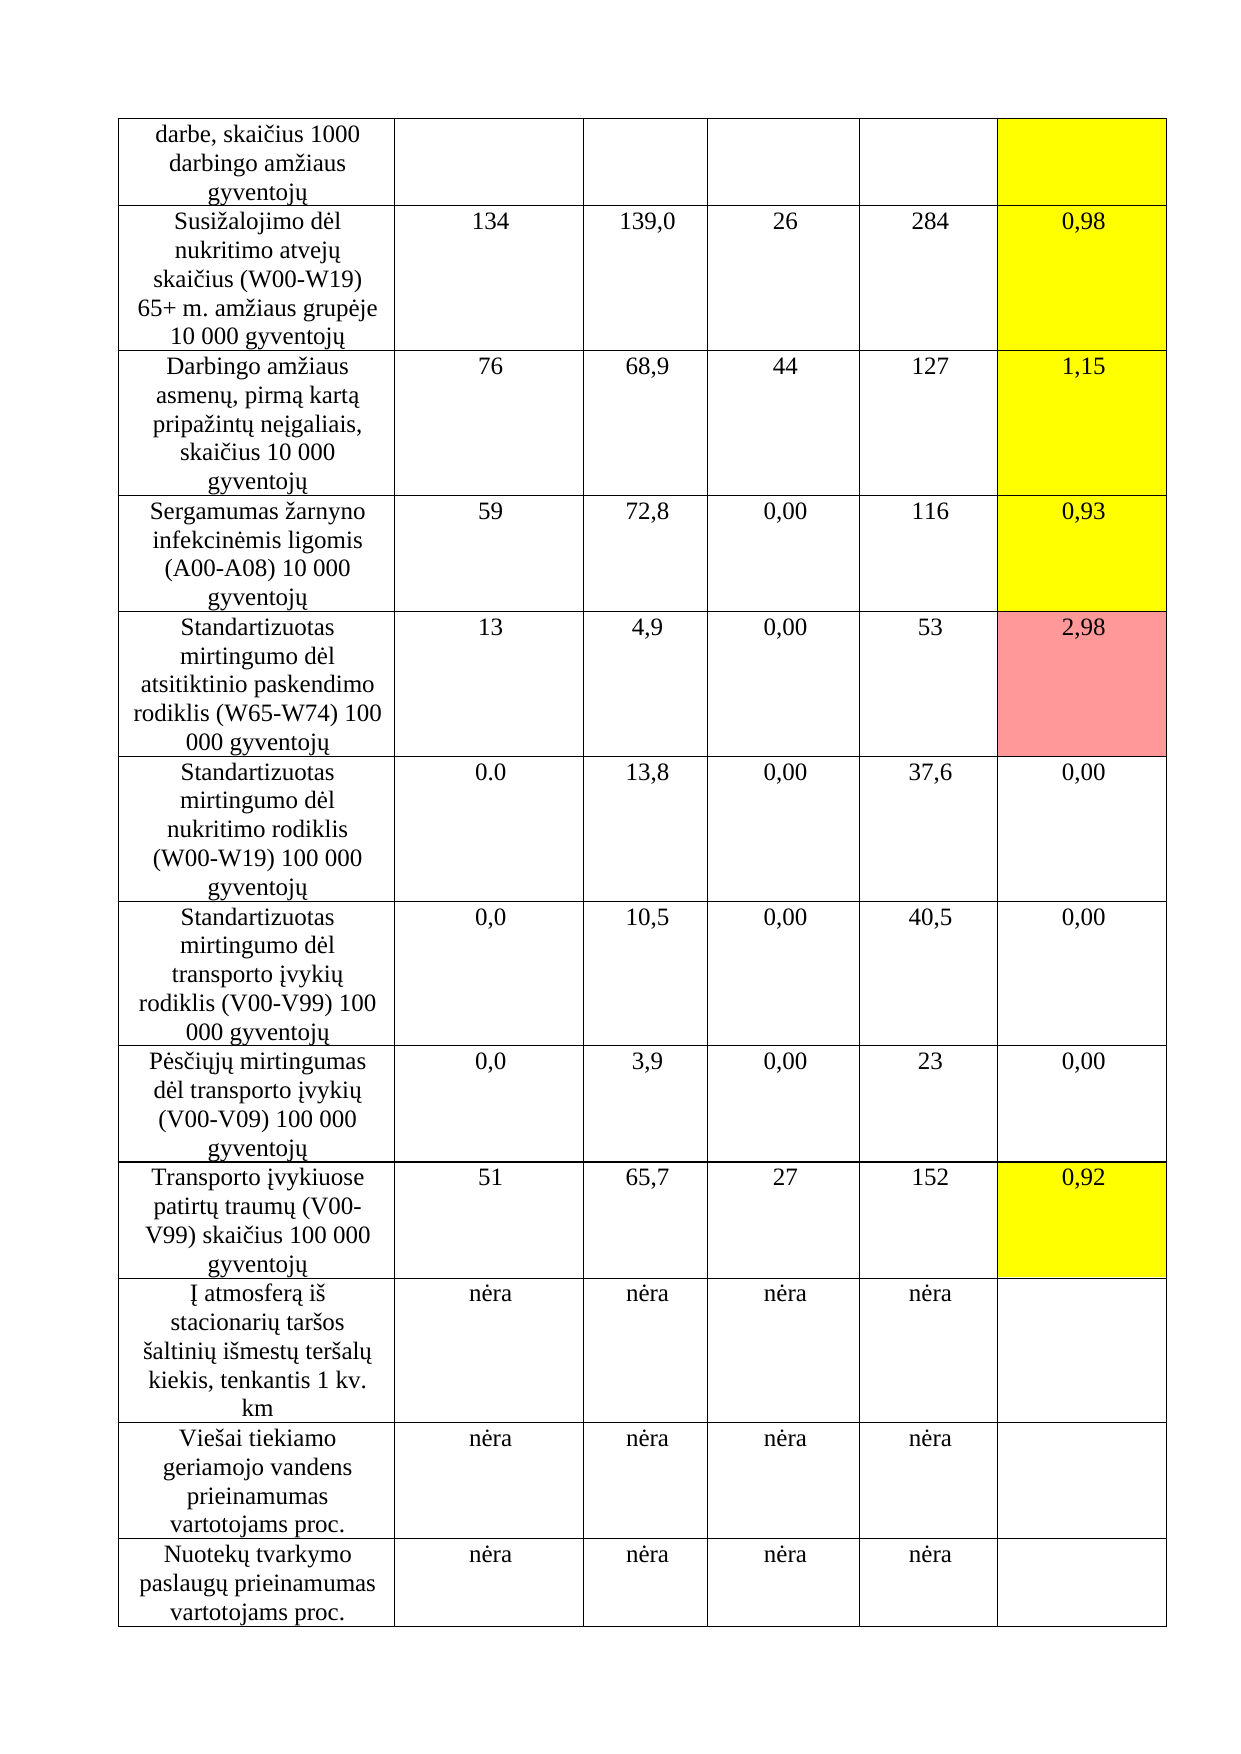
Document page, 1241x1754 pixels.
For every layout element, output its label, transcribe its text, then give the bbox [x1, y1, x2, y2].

table_cell nėra [395, 1539, 583, 1626]
table_cell 0,00 [708, 496, 859, 611]
table_cell nėra [584, 1423, 707, 1538]
table_cell 284 [860, 206, 997, 350]
table_cell Susižalojimo dėl nukritimo atvejų skaičius (W00-W19) 65+ m. amžiaus grupėje 10 000 gyventojų [119, 206, 394, 350]
table_cell 134 [395, 206, 583, 350]
table_cell 68,9 [584, 351, 707, 495]
table_cell 76 [395, 351, 583, 495]
table_cell 139,0 [584, 206, 707, 350]
table_cell 4,9 [584, 612, 707, 756]
table_cell nėra [708, 1423, 859, 1538]
table_cell [998, 1279, 1166, 1422]
table_cell [708, 119, 859, 205]
table_cell Standartizuotas mirtingumo dėl atsitiktinio paskendimo rodiklis (W65-W74) 100 000 gyventojų [119, 612, 394, 756]
table_cell 3,9 [584, 1046, 707, 1161]
table_cell 0,00 [708, 612, 859, 756]
table_cell nėra [708, 1539, 859, 1626]
table_cell 10,5 [584, 902, 707, 1045]
table_cell nėra [584, 1279, 707, 1422]
table_cell Pėsčiųjų mirtingumas dėl transporto įvykių (V00-V09) 100 000 gyventojų [119, 1046, 394, 1161]
table_cell 0,00 [708, 1046, 859, 1161]
table_cell [998, 1539, 1166, 1626]
table_cell 40,5 [860, 902, 997, 1045]
table_cell [584, 119, 707, 205]
table_cell 0,00 [708, 757, 859, 901]
table_cell 13 [395, 612, 583, 756]
table_cell 53 [860, 612, 997, 756]
table_cell 44 [708, 351, 859, 495]
table_cell 26 [708, 206, 859, 350]
table_cell 2,98 [998, 612, 1166, 756]
table_cell nėra [395, 1279, 583, 1422]
table_cell 0,0 [395, 902, 583, 1045]
table_cell [998, 119, 1166, 205]
table_cell 127 [860, 351, 997, 495]
table_cell nėra [708, 1279, 859, 1422]
table_cell 51 [395, 1163, 583, 1277]
table_cell 0,92 [998, 1163, 1166, 1277]
table_cell nėra [860, 1279, 997, 1422]
table_cell 0,00 [998, 757, 1166, 901]
table_cell 0,93 [998, 496, 1166, 611]
table_cell 0,00 [998, 902, 1166, 1045]
table_cell 0,0 [395, 1046, 583, 1161]
table_cell Standartizuotas mirtingumo dėl nukritimo rodiklis (W00-W19) 100 000 gyventojų [119, 757, 394, 901]
table_cell 0,00 [708, 902, 859, 1045]
table_cell darbe, skaičius 1000 darbingo amžiaus gyventojų [119, 119, 394, 205]
table_cell 1,15 [998, 351, 1166, 495]
table_cell Sergamumas žarnyno infekcinėmis ligomis (A00-A08) 10 000 gyventojų [119, 496, 394, 611]
table_cell Standartizuotas mirtingumo dėl transporto įvykių rodiklis (V00-V99) 100 000 gyventojų [119, 902, 394, 1045]
table_cell 0.0 [395, 757, 583, 901]
table_cell 0,00 [998, 1046, 1166, 1161]
table_cell Nuotekų tvarkymo paslaugų prieinamumas vartotojams proc. [119, 1539, 394, 1626]
table_cell 116 [860, 496, 997, 611]
table_cell nėra [584, 1539, 707, 1626]
table_cell nėra [860, 1539, 997, 1626]
table_cell 0,98 [998, 206, 1166, 350]
table_cell 23 [860, 1046, 997, 1161]
table_cell [998, 1423, 1166, 1538]
table_cell [395, 119, 583, 205]
table_cell [860, 119, 997, 205]
table_cell Transporto įvykiuose patirtų traumų (V00-V99) skaičius 100 000 gyventojų [119, 1163, 394, 1277]
table_cell 13,8 [584, 757, 707, 901]
table_cell nėra [395, 1423, 583, 1538]
table_cell Viešai tiekiamo geriamojo vandens prieinamumas vartotojams proc. [119, 1423, 394, 1538]
table_cell Darbingo amžiaus asmenų, pirmą kartą pripažintų neįgaliais, skaičius 10 000 gyventojų [119, 351, 394, 495]
table_cell 27 [708, 1163, 859, 1277]
table_cell nėra [860, 1423, 997, 1538]
table_cell 65,7 [584, 1163, 707, 1277]
table_cell Į atmosferą iš stacionarių taršos šaltinių išmestų teršalų kiekis, tenkantis 1 kv. km [119, 1279, 394, 1422]
table_cell 152 [860, 1163, 997, 1277]
table_cell 37,6 [860, 757, 997, 901]
table_cell 72,8 [584, 496, 707, 611]
table_cell 59 [395, 496, 583, 611]
